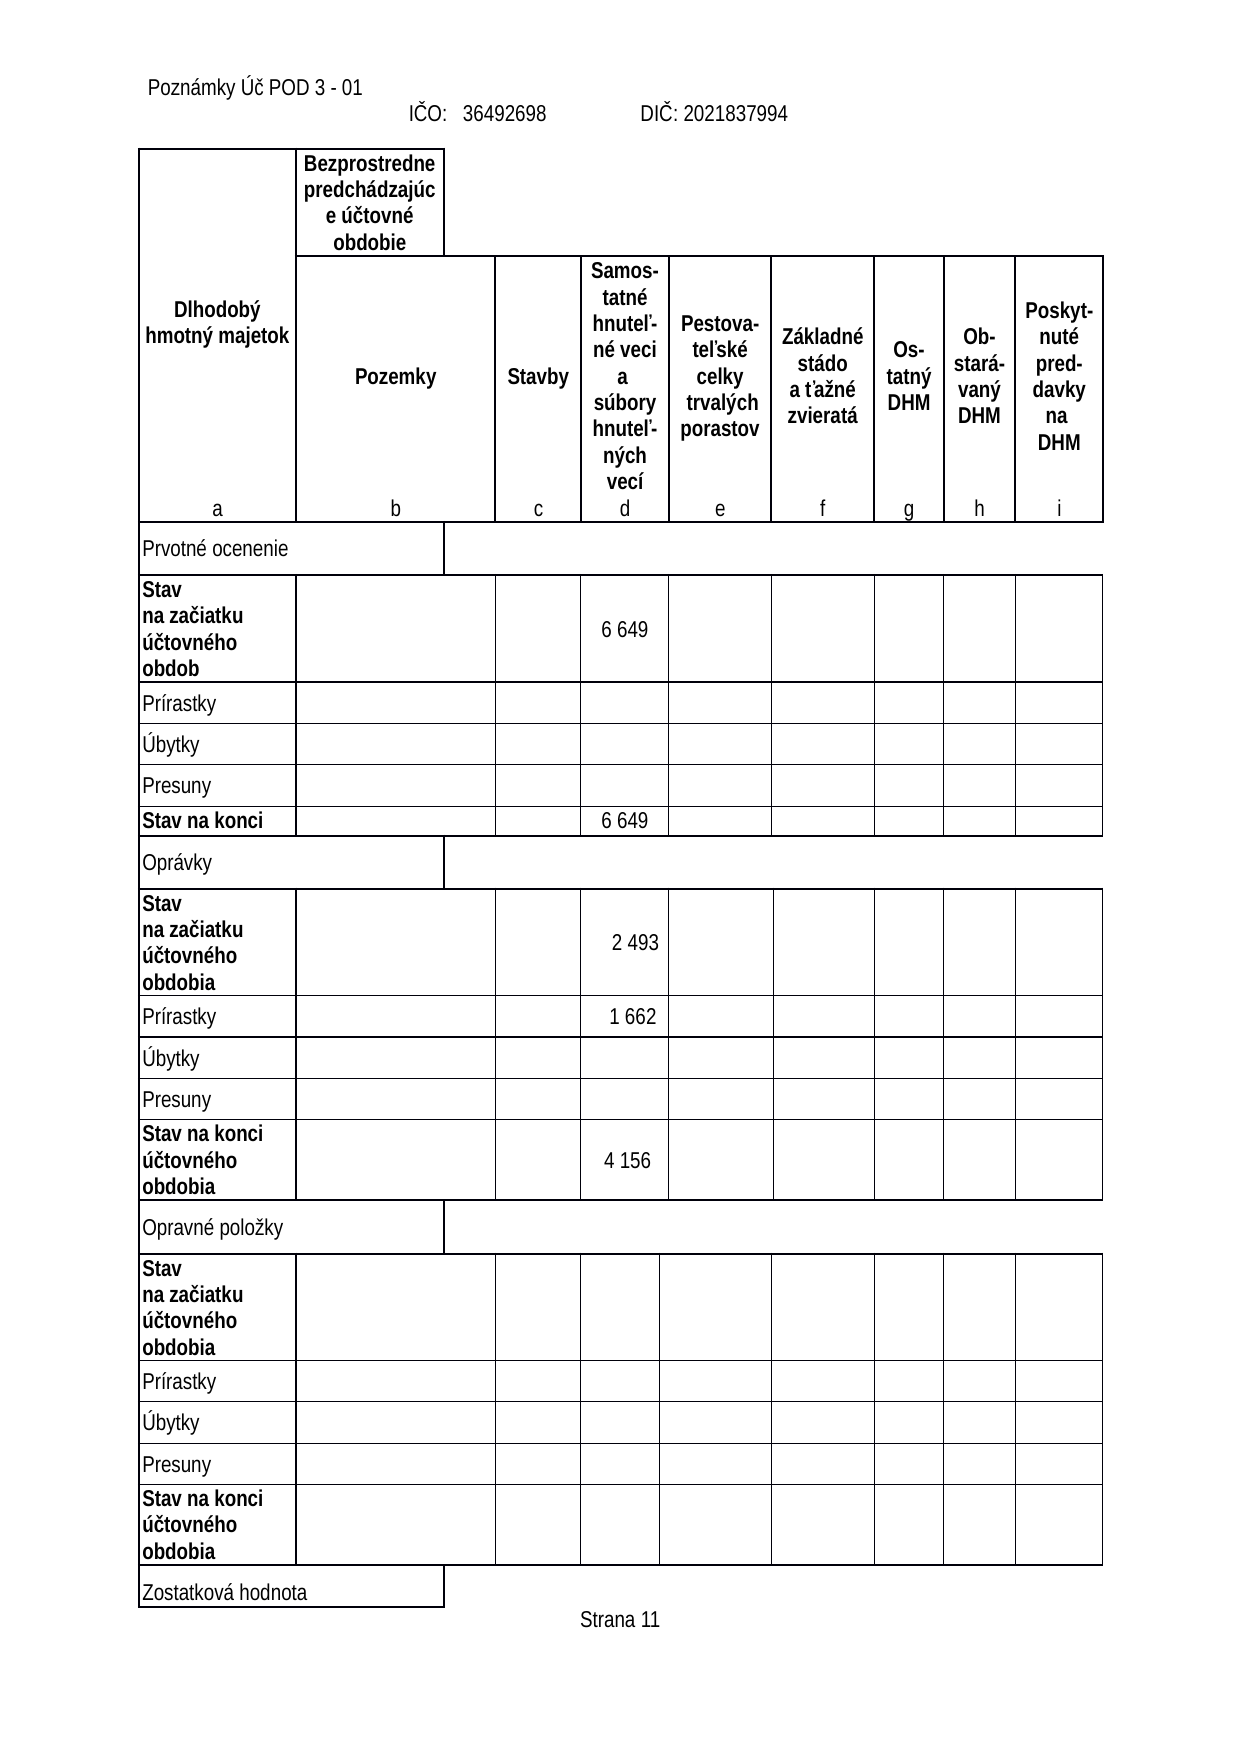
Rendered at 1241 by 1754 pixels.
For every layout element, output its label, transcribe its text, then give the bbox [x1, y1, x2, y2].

table_cell [772, 683, 874, 723]
table_cell [1205, 255, 1240, 494]
table_cell [581, 1079, 668, 1119]
table_cell [1103, 1443, 1205, 1484]
table_cell [297, 1120, 495, 1199]
table_cell [669, 1120, 773, 1199]
table_cell [297, 1361, 495, 1401]
table_header Bezprostredne predchádzajúce účtovné obdobie [297, 150, 443, 255]
table_cell [875, 1444, 943, 1484]
table_cell [875, 1361, 943, 1401]
table_cell Základné stádo a ťažné zvieratá [772, 257, 873, 494]
table_cell [1103, 835, 1205, 888]
table_cell [1205, 1360, 1240, 1401]
table_cell [1205, 1484, 1240, 1564]
table_cell [445, 523, 1103, 574]
table_cell [944, 1361, 1015, 1401]
table_cell [1205, 1199, 1240, 1252]
table_cell Presuny [140, 765, 295, 806]
table_cell [944, 890, 1015, 995]
table_cell [1205, 1119, 1240, 1199]
table_cell Pozemky [297, 257, 494, 494]
table_cell [1016, 996, 1102, 1036]
table_cell [875, 765, 943, 806]
table_cell [1104, 255, 1205, 494]
table_cell f [772, 495, 873, 521]
table_cell [496, 1120, 580, 1199]
table_cell [1016, 1361, 1102, 1401]
table_cell Stav na začiatku účtovného obdobia [140, 890, 295, 995]
table_cell c [496, 495, 580, 521]
table_cell [297, 1485, 495, 1564]
table_cell [1205, 1443, 1240, 1484]
table_cell [875, 1255, 943, 1360]
table_cell a [140, 495, 295, 521]
table_cell [875, 996, 943, 1036]
table_cell [1016, 1038, 1102, 1078]
table_cell [1205, 681, 1240, 723]
table_cell [496, 890, 580, 995]
table_cell [875, 724, 943, 764]
table_cell [944, 996, 1015, 1036]
table_cell [669, 765, 771, 806]
table_cell [1205, 1564, 1240, 1606]
table_cell Stav na začiatku účtovného obdobia [140, 1255, 295, 1360]
table_cell [496, 724, 580, 764]
table_cell [669, 1079, 773, 1119]
table_cell [496, 576, 580, 681]
table_cell Ob-stará-vaný DHM [945, 257, 1014, 494]
table_cell [660, 1255, 771, 1360]
table_cell [1205, 806, 1240, 834]
table_cell [875, 683, 943, 723]
table_cell [1016, 1120, 1102, 1199]
table_cell Prvotné ocenenie [140, 523, 443, 574]
table_cell [1103, 1199, 1205, 1252]
table_cell [669, 807, 771, 834]
table_cell Úbytky [140, 1402, 295, 1443]
table_cell Oprávky [140, 837, 443, 888]
table_cell [581, 1361, 659, 1401]
table_cell [772, 724, 874, 764]
table_cell [1103, 1360, 1205, 1401]
table_cell [1103, 1564, 1205, 1606]
table_cell [1103, 723, 1205, 764]
table_cell Prírastky [140, 996, 295, 1036]
table_cell [1103, 1253, 1205, 1360]
table_cell [1103, 1484, 1205, 1564]
table_cell [875, 1038, 943, 1078]
table_cell [1103, 681, 1205, 723]
table_cell [944, 683, 1015, 723]
table_cell [772, 1402, 874, 1443]
table_cell Úbytky [140, 1038, 295, 1078]
table_cell [669, 724, 771, 764]
table_cell Stav na začiatku účtovného obdob [140, 576, 295, 681]
table_header [1205, 148, 1240, 255]
table_header [1103, 148, 1205, 255]
table_cell [875, 576, 943, 681]
table_cell Presuny [140, 1444, 295, 1484]
table_cell i [1016, 495, 1102, 521]
table_cell [944, 1079, 1015, 1119]
table_cell [445, 837, 1103, 888]
table_cell [1016, 1444, 1102, 1484]
table_cell [944, 1120, 1015, 1199]
table_cell [1205, 723, 1240, 764]
table_cell [772, 576, 874, 681]
table_cell [496, 807, 580, 834]
table_cell [297, 1444, 495, 1484]
table_cell [297, 683, 495, 723]
table_cell [774, 890, 874, 995]
table_cell [774, 996, 874, 1036]
table_cell 6 649 [581, 807, 668, 834]
table_cell 6 649 [581, 576, 668, 681]
table_cell Samos-tatné hnuteľ-né veci a súbory hnuteľ-ných vecí [582, 257, 668, 494]
table_cell [581, 765, 668, 806]
table_cell [1016, 890, 1102, 995]
table_cell [1103, 1401, 1205, 1443]
table_cell [496, 1079, 580, 1119]
table_cell [1103, 1119, 1205, 1199]
table_cell [496, 1485, 580, 1564]
table_cell [1205, 888, 1240, 995]
table_cell [774, 1120, 874, 1199]
table_cell [772, 1485, 874, 1564]
table_cell [1016, 807, 1102, 834]
table_cell Poskyt-nuté pred-davky na DHM [1016, 257, 1102, 494]
table_cell Pestova-teľské celky trvalých porastov [670, 257, 770, 494]
table_cell e [670, 495, 770, 521]
table_cell [1205, 1253, 1240, 1360]
table_cell Prírastky [140, 1361, 295, 1401]
table_cell [944, 1255, 1015, 1360]
table_cell [297, 1402, 495, 1443]
table_cell [496, 765, 580, 806]
table_cell [1205, 764, 1240, 806]
table_cell [1205, 1036, 1240, 1078]
table_cell [1205, 995, 1240, 1036]
table_cell [1103, 995, 1205, 1036]
table_cell [1205, 835, 1240, 888]
table_cell d [582, 495, 668, 521]
table_cell Úbytky [140, 724, 295, 764]
table_cell [581, 1402, 659, 1443]
table_cell [660, 1361, 771, 1401]
table_cell [297, 1038, 495, 1078]
table_cell [875, 807, 943, 834]
table_cell [1205, 1401, 1240, 1443]
table_cell [772, 1444, 874, 1484]
table_cell b [297, 495, 494, 521]
table_cell [669, 683, 771, 723]
table_header Dlhodobý hmotný majetok [140, 150, 295, 494]
table_cell [875, 1402, 943, 1443]
table_cell Zostatková hodnota [140, 1566, 443, 1606]
table_cell 1 662 [581, 996, 668, 1036]
table_cell [445, 1201, 1103, 1252]
table_cell [496, 996, 580, 1036]
table_cell [772, 1361, 874, 1401]
table_cell [944, 765, 1015, 806]
table_cell 4 156 [581, 1120, 668, 1199]
table_cell [581, 724, 668, 764]
table_cell [774, 1079, 874, 1119]
table_cell Opravné položky [140, 1201, 443, 1252]
table_cell [581, 1038, 668, 1078]
table_cell [297, 1079, 495, 1119]
table_cell [1104, 495, 1205, 521]
table_cell h [945, 495, 1014, 521]
table_cell [581, 1255, 659, 1360]
table_cell [660, 1444, 771, 1484]
table_cell [496, 1402, 580, 1443]
table_cell [297, 996, 495, 1036]
table_cell [875, 1485, 943, 1564]
table_cell [1016, 1255, 1102, 1360]
table_cell [944, 1038, 1015, 1078]
table_cell [772, 1255, 874, 1360]
table_cell [1205, 1078, 1240, 1119]
table_cell [1103, 888, 1205, 995]
table_cell [875, 1079, 943, 1119]
table_cell [1016, 1402, 1102, 1443]
table_cell [1205, 521, 1240, 574]
table_cell [944, 576, 1015, 681]
table_cell [496, 1444, 580, 1484]
table_cell Presuny [140, 1079, 295, 1119]
table_cell [297, 576, 495, 681]
table_cell [875, 890, 943, 995]
table_cell [1103, 806, 1205, 834]
table_cell [774, 1038, 874, 1078]
table_cell [1016, 724, 1102, 764]
table_cell [1016, 683, 1102, 723]
table_cell [669, 890, 773, 995]
table_cell [496, 1361, 580, 1401]
table_cell [1205, 574, 1240, 681]
table_cell [496, 683, 580, 723]
table_cell [297, 724, 495, 764]
table_cell [445, 1566, 1103, 1606]
table_cell [581, 1444, 659, 1484]
table_cell g [875, 495, 943, 521]
table_cell [669, 1038, 773, 1078]
table_cell [1103, 1036, 1205, 1078]
table_cell [1016, 576, 1102, 681]
table_cell [669, 996, 773, 1036]
table_cell [297, 765, 495, 806]
table_cell [496, 1038, 580, 1078]
table_cell [1205, 495, 1240, 521]
table_cell [1016, 1079, 1102, 1119]
table_cell [581, 683, 668, 723]
table_cell [944, 1444, 1015, 1484]
table_cell [297, 1255, 495, 1360]
table_cell Prírastky [140, 683, 295, 723]
table_cell [875, 1120, 943, 1199]
table_cell [772, 807, 874, 834]
table_cell [496, 1255, 580, 1360]
table_cell [297, 890, 495, 995]
table_header [445, 148, 1103, 255]
table_cell Stav na konci účtovného obdobia [140, 1485, 295, 1564]
table_cell Os-tatný DHM [875, 257, 943, 494]
table_cell [1103, 574, 1205, 681]
table_cell [944, 1485, 1015, 1564]
table_cell [581, 1485, 659, 1564]
table_cell [772, 765, 874, 806]
table_cell [944, 807, 1015, 834]
table_cell Stavby [496, 257, 580, 494]
table_cell [669, 576, 771, 681]
table_cell [944, 1402, 1015, 1443]
table_cell [1103, 764, 1205, 806]
table_cell [1016, 765, 1102, 806]
table_cell [1103, 1078, 1205, 1119]
table_cell Stav na konci [140, 807, 295, 834]
table_cell Stav na konci účtovného obdobia [140, 1120, 295, 1199]
table_cell [1103, 521, 1205, 574]
table_cell [1016, 1485, 1102, 1564]
table_cell 2 493 [581, 890, 668, 995]
table_cell [660, 1402, 771, 1443]
table_cell [660, 1485, 771, 1564]
table_cell [944, 724, 1015, 764]
table_cell [297, 807, 495, 834]
